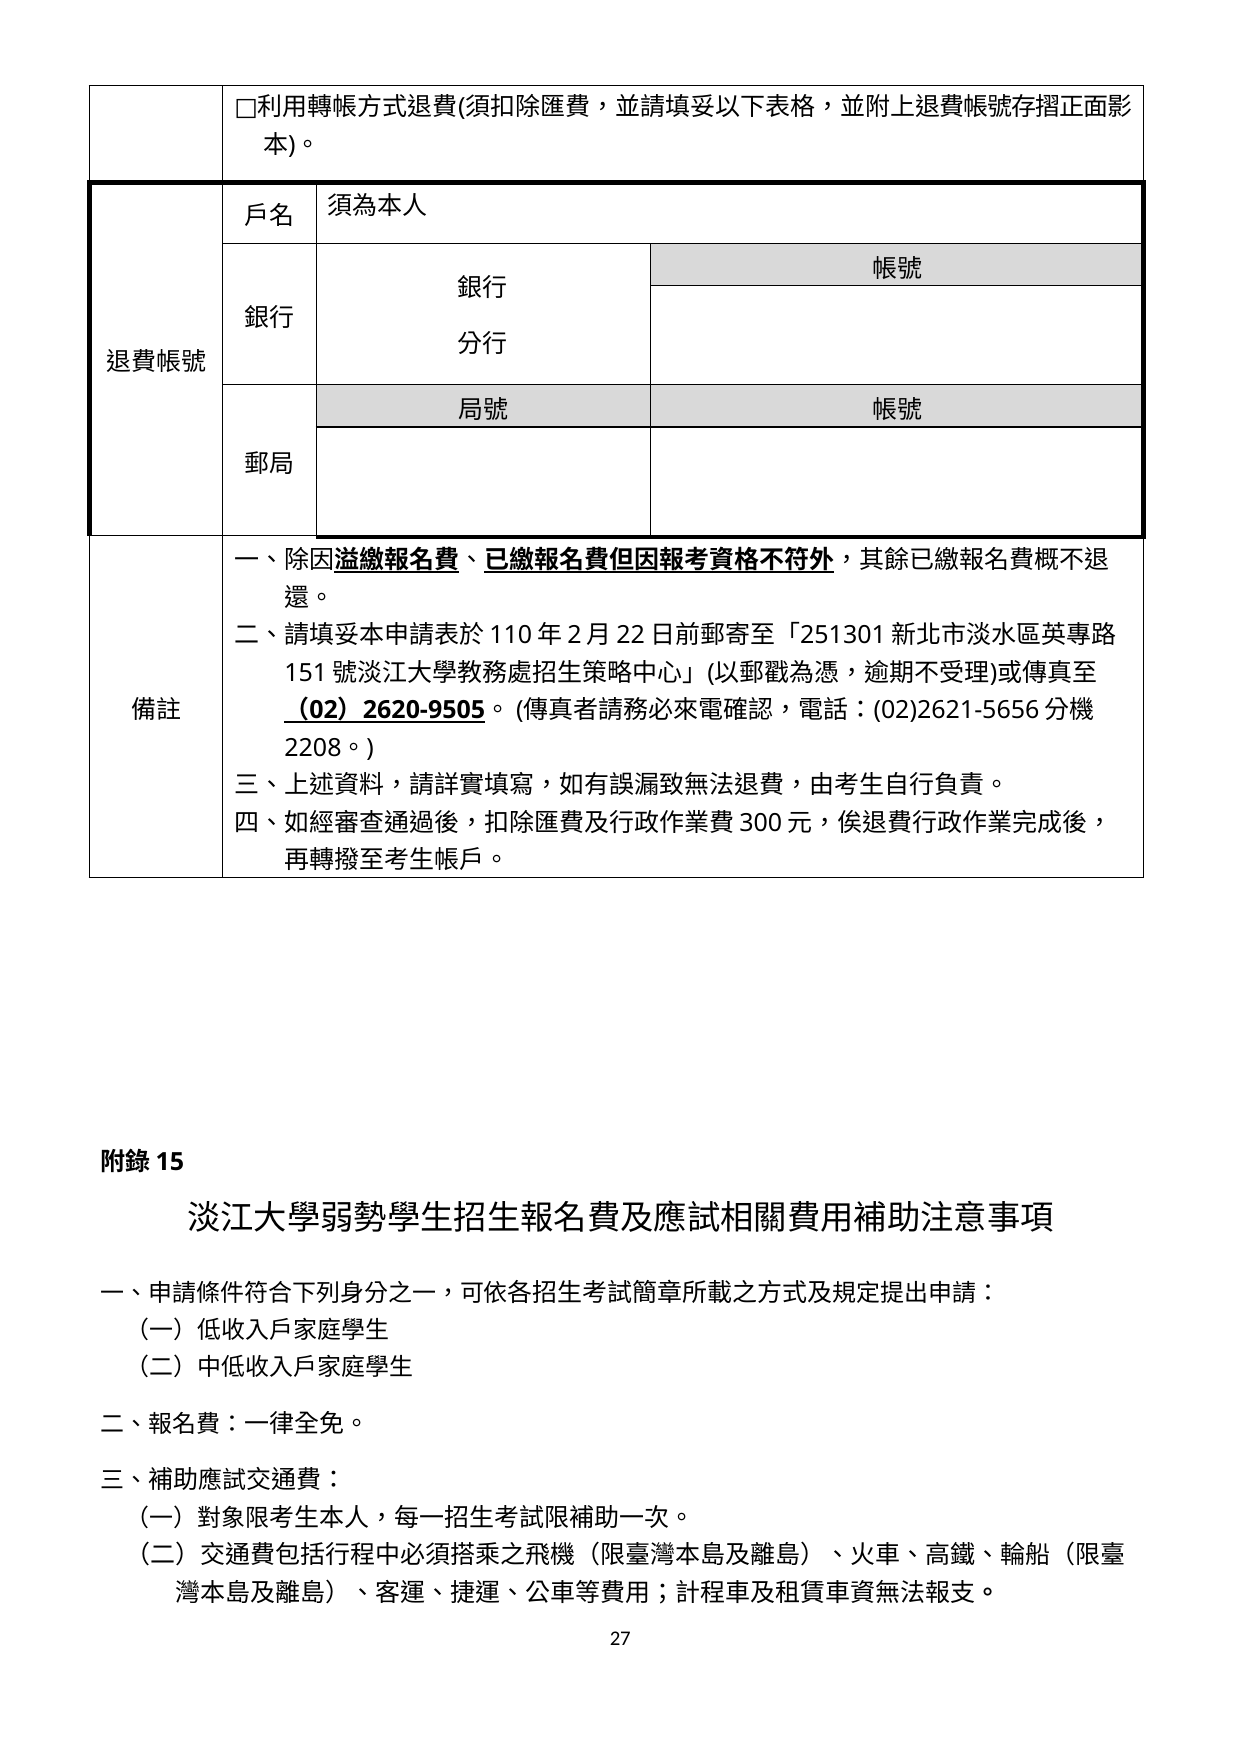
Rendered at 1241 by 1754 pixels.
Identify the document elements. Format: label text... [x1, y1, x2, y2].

text 附錄15 [100, 1140, 1140, 1178]
table_cell [90, 86, 222, 180]
table_cell 備註 [90, 536, 222, 877]
table_cell 局號 [317, 385, 650, 426]
text 三、補助應試交通費： [100, 1459, 1140, 1497]
table_cell [651, 428, 1141, 534]
table_cell 帳號 [651, 385, 1141, 426]
text 淡江大學弱勢學生招生報名費及應試相關費用補助注意事項 [100, 1178, 1140, 1253]
table_cell 銀行 [223, 244, 316, 384]
table_cell 銀行 分行 [317, 244, 650, 384]
text （一）低收入戶家庭學生 [125, 1309, 1140, 1347]
table_cell 郵局 [223, 385, 316, 534]
table_cell [317, 428, 650, 534]
table_cell 須為本人 [317, 185, 1141, 243]
text （一）對象限考生本人，每一招生考試限補助一次。 [125, 1497, 1140, 1534]
table_cell 戶名 [223, 185, 316, 243]
table_cell □利用轉帳方式退費(須扣除匯費，並請填妥以下表格，並附上退費帳號存摺正面影本)。 [223, 86, 1143, 180]
table_cell 帳號 [651, 244, 1141, 285]
text 二、報名費：一律全免。 [100, 1403, 1140, 1440]
text 一、申請條件符合下列身分之一，可依各招生考試簡章所載之方式及規定提出申請： [100, 1272, 1140, 1309]
text （二）中低收入戶家庭學生 [125, 1347, 1140, 1384]
table_cell [651, 286, 1141, 384]
text （二）交通費包括行程中必須搭乘之飛機（限臺灣本島及離島）、火車、高鐵、輪船（限臺灣本島及離島）、客運、捷運、公車等費用；計程車及租賃車資無法報支。 [125, 1534, 1140, 1609]
table_cell 退費帳號 [92, 185, 222, 534]
table_cell 一、除因溢繳報名費、已繳報名費但因報考資格不符外，其餘已繳報名費概不退還。 二、請填妥本申請表於110年2月22日前郵寄至「251301新北市淡水區英專路151號淡江大學教務處招生策略中心」(以郵戳為憑，逾期不受理)或傳真至（02）2620-9505。 (傳真者請務必來電確認，電話：(02)2621-5656分機2208。) 三、上述資料，請詳實填寫，如有誤漏致無法退費，由考生自行負責。 四、如經審查通過後，扣除匯費及行政作業費300元，俟退費行政作業完成後，再轉撥至考生帳戶。 [223, 536, 1143, 877]
